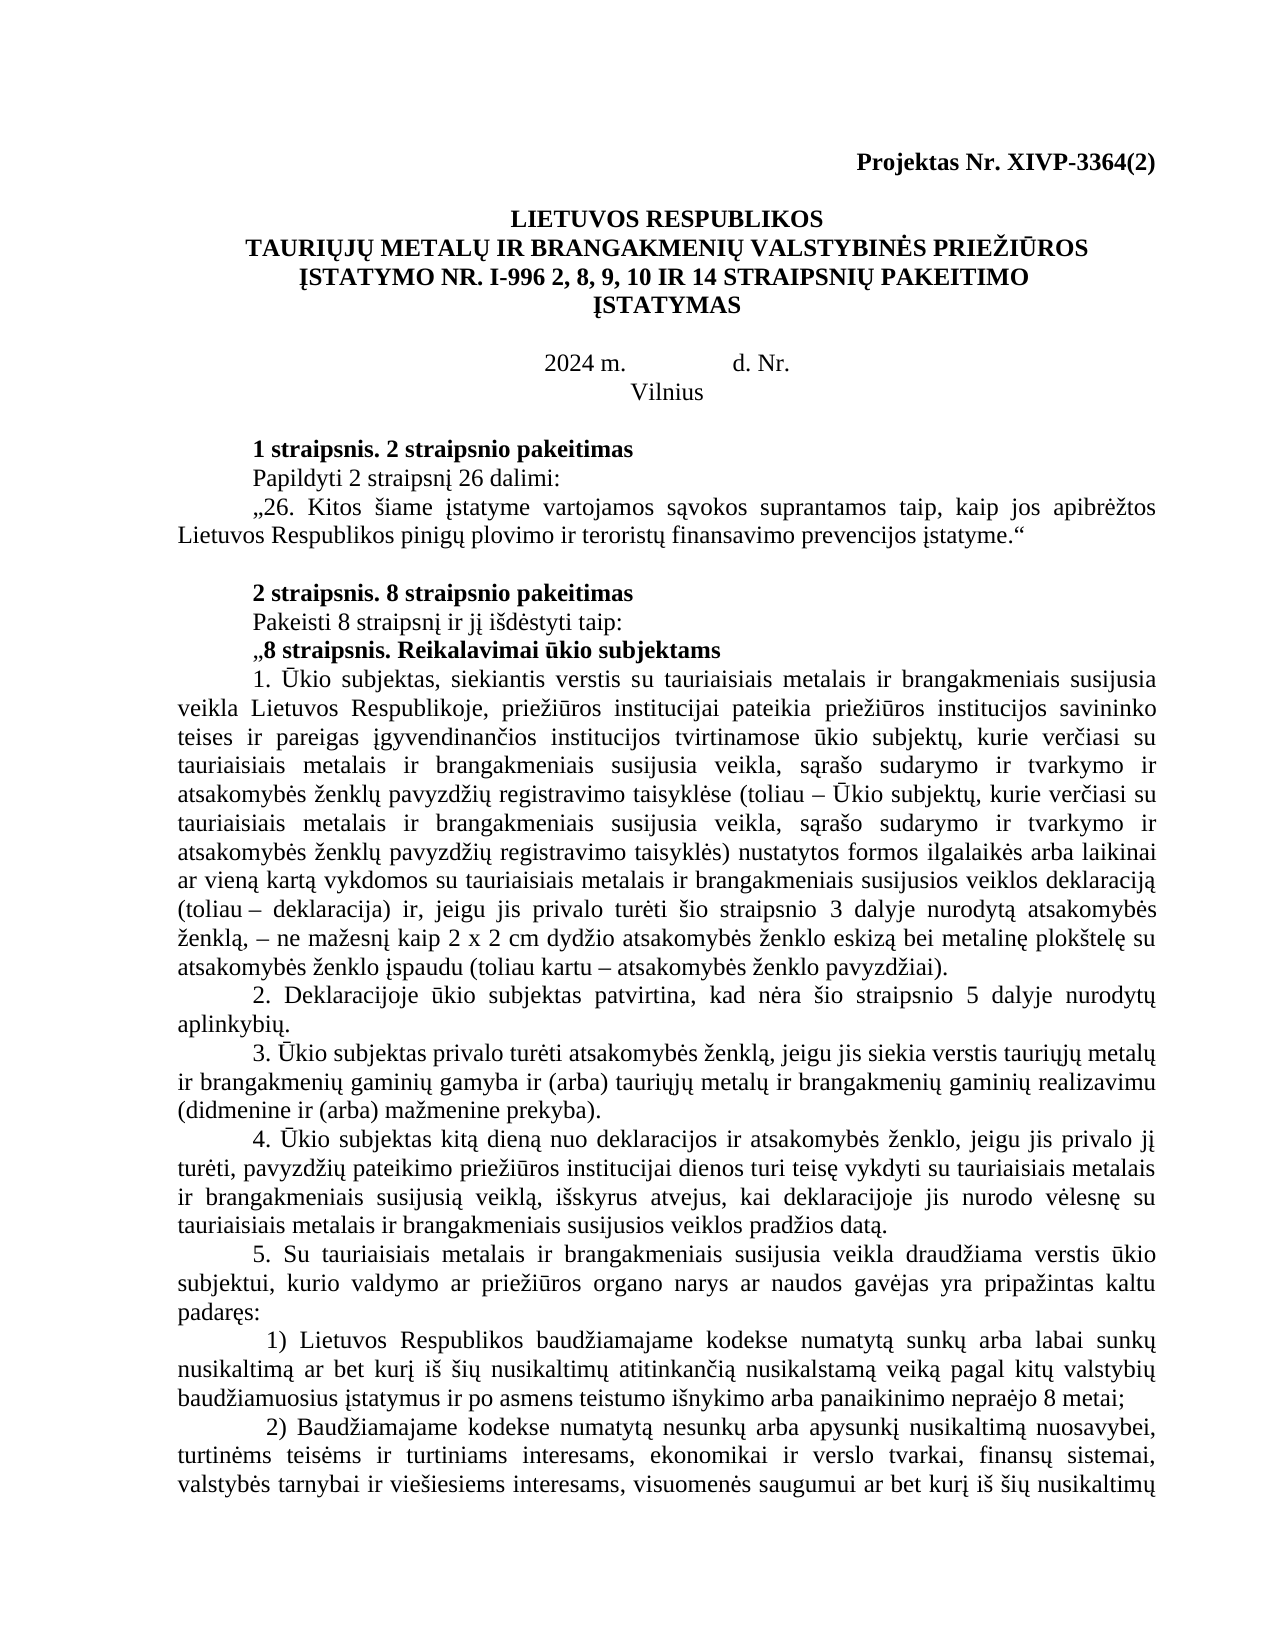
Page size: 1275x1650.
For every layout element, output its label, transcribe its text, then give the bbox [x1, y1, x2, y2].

text 3. Ūkio subjektas privalo turėti atsakomybės ženklą, jeigu jis siekia verstis tauriųjų metalų ir brangakmenių gaminių gamyba ir (arba) tauriųjų metalų ir brangakmenių gaminių realizavimu (didmenine ir (arba) mažmenine prekyba). [177, 1038, 1157, 1124]
text LIETUVOS RESPUBLIKOS [177, 204, 1157, 233]
text ĮSTATYMAS [177, 291, 1157, 319]
text Vilnius [177, 377, 1157, 406]
text Papildyti 2 straipsnį 26 dalimi: [177, 463, 1157, 492]
text „8 straipsnis. Reikalavimai ūkio subjektams [177, 636, 1157, 664]
text 1. Ūkio subjektas, siekiantis verstis su tauriaisiais metalais ir brangakmeniais susijusia veikla Lietuvos Respublikoje, priežiūros institucijai pateikia priežiūros institucijos savininko teises ir pareigas įgyvendinančios institucijos tvirtinamose ūkio subjektų, kurie verčiasi su tauriaisiais metalais ir brangakmeniais susijusia veikla, sąrašo sudarymo ir tvarkymo ir atsakomybės ženklų pavyzdžių registravimo taisyklėse (toliau – Ūkio subjektų, kurie verčiasi su tauriaisiais metalais ir brangakmeniais susijusia veikla, sąrašo sudarymo ir tvarkymo ir atsakomybės ženklų pavyzdžių registravimo taisyklės) nustatytos formos ilgalaikės arba laikinai ar vieną kartą vykdomos su tauriaisiais metalais ir brangakmeniais susijusios veiklos deklaraciją (toliau – deklaracija) ir, jeigu jis privalo turėti šio straipsnio 3 dalyje nurodytą atsakomybės ženklą, – ne mažesnį kaip 2 x 2 cm dydžio atsakomybės ženklo eskizą bei metalinę plokštelę su atsakomybės ženklo įspaudu (toliau kartu – atsakomybės ženklo pavyzdžiai). [177, 664, 1157, 981]
text 1 straipsnis. 2 straipsnio pakeitimas [177, 434, 1157, 463]
text 2 straipsnis. 8 straipsnio pakeitimas [177, 578, 1157, 607]
text 2. Deklaracijoje ūkio subjektas patvirtina, kad nėra šio straipsnio 5 dalyje nurodytų aplinkybių. [177, 981, 1157, 1038]
text „26. Kitos šiame įstatyme vartojamos sąvokos suprantamos taip, kaip jos apibrėžtos Lietuvos Respublikos pinigų plovimo ir teroristų finansavimo prevencijos įstatyme.“ [177, 492, 1157, 549]
text TAURIŲJŲ METALŲ IR BRANGAKMENIŲ VALSTYBINĖS PRIEŽIŪROS ĮSTATYMO NR. I-996 2, 8, 9, 10 IR 14 STRAIPSNIŲ PAKEITIMO [177, 233, 1157, 291]
text 2024 m. d. Nr. [177, 348, 1157, 377]
text Pakeisti 8 straipsnį ir jį išdėstyti taip: [177, 607, 1157, 636]
text Projektas Nr. XIVP-3364(2) [856, 147, 1157, 176]
text 1) Lietuvos Respublikos baudžiamajame kodekse numatytą sunkų arba labai sunkų nusikaltimą ar bet kurį iš šių nusikaltimų atitinkančią nusikalstamą veiką pagal kitų valstybių baudžiamuosius įstatymus ir po asmens teistumo išnykimo arba panaikinimo nepraėjo 8 metai; [177, 1326, 1157, 1412]
text 5. Su tauriaisiais metalais ir brangakmeniais susijusia veikla draudžiama verstis ūkio subjektui, kurio valdymo ar priežiūros organo narys ar naudos gavėjas yra pripažintas kaltu padaręs: [177, 1239, 1157, 1326]
text 2) Baudžiamajame kodekse numatytą nesunkų arba apysunkį nusikaltimą nuosavybei, turtinėms teisėms ir turtiniams interesams, ekonomikai ir verslo tvarkai, finansų sistemai, valstybės tarnybai ir viešiesiems interesams, visuomenės saugumui ar bet kurį iš šių nusikaltimų [177, 1412, 1157, 1498]
text 4. Ūkio subjektas kitą dieną nuo deklaracijos ir atsakomybės ženklo, jeigu jis privalo jį turėti, pavyzdžių pateikimo priežiūros institucijai dienos turi teisę vykdyti su tauriaisiais metalais ir brangakmeniais susijusią veiklą, išskyrus atvejus, kai deklaracijoje jis nurodo vėlesnę su tauriaisiais metalais ir brangakmeniais susijusios veiklos pradžios datą. [177, 1124, 1157, 1239]
